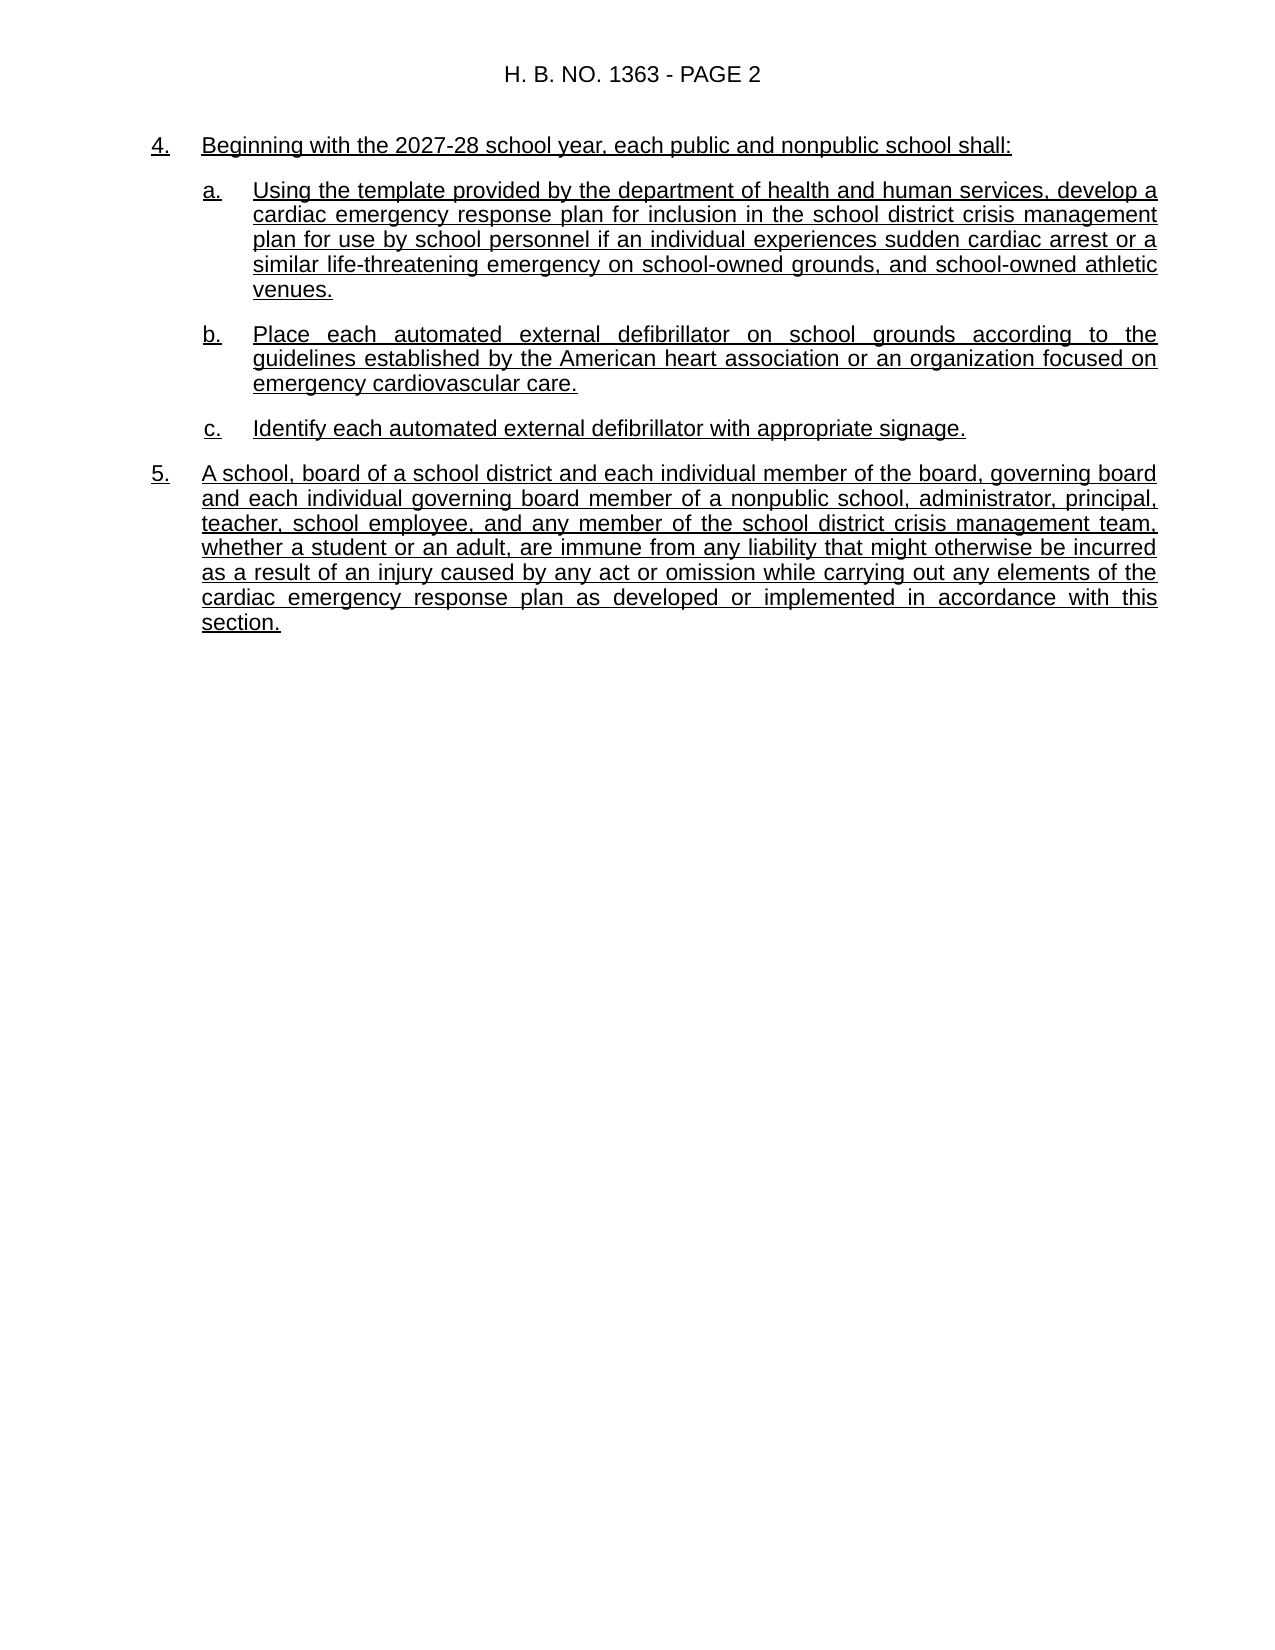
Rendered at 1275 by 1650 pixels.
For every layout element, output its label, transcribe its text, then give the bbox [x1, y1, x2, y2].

text b. Place each automated external defibrillator on school grounds according to the guidelines established by the American heart association or an organization focused on emergency cardiovascular care. [106, 322, 1158, 397]
text 4. Beginning with the 2027‑28 school year, each public and nonpublic school shall: [106, 133, 1158, 158]
text 5. A school, board of a school district and each individual member of the board, governing board and each individual governing board member of a nonpublic school, administrator, principal, teacher, school employee, and any member of the school district crisis management team, whether a student or an adult, are immune from any liability that might otherwise be incurred as a result of an injury caused by any act or omission while carrying out any elements of the cardiac emergency response plan as developed or implemented in accordance with this section. [106, 462, 1158, 635]
text a. Using the template provided by the department of health and human services, develop a cardiac emergency response plan for inclusion in the school district crisis management plan for use by school personnel if an individual experiences sudden cardiac arrest or a similar life-threatening emergency on school-owned grounds, and school-owned athletic venues. [106, 178, 1158, 302]
text c. Identify each automated external defibrillator with appropriate signage. [106, 417, 1158, 442]
